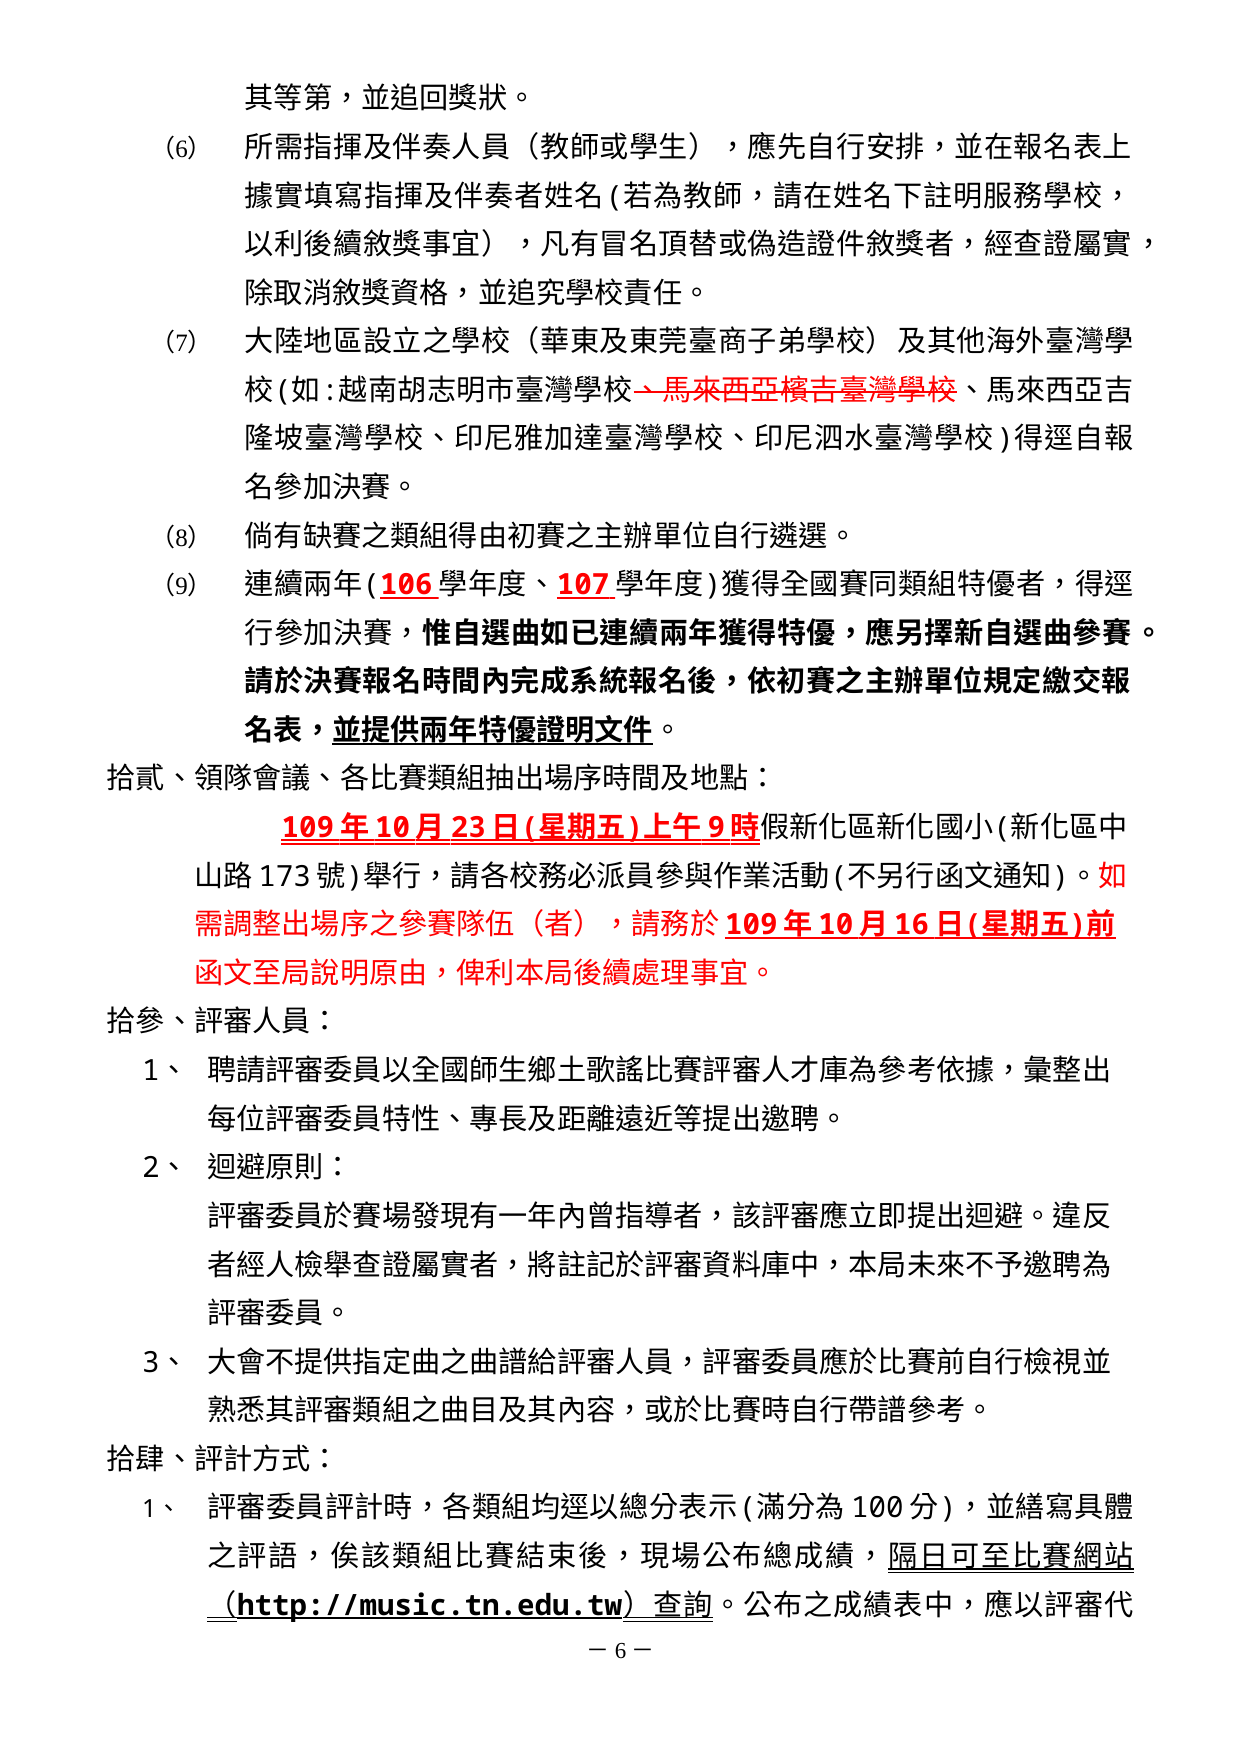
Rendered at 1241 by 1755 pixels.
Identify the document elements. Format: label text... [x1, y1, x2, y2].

list 聘請評審委員以全國師生鄉土歌謠比賽評審人才庫為參考依據，彙整出每位評審委員特性、專長及距離遠近等提出邀聘。 [142, 1047, 1134, 1137]
list 連續兩年(106學年度、107學年度)獲得全國賽同類組特優者，得逕行參加決賽，惟自選曲如已連續兩年獲得特優，應另擇新自選曲參賽。請於決賽報名時間內完成系統報名後，依初賽之主辦單位規定繳交報名表，並提供兩年特優證明文件。 [150, 561, 1134, 749]
list 大陸地區設立之學校（華東及東莞臺商子弟學校）及其他海外臺灣學校(如:越南胡志明市臺灣學校、馬來西亞檳吉臺灣學校、馬來西亞吉隆坡臺灣學校、印尼雅加達臺灣學校、印尼泗水臺灣學校)得逕自報名參加決賽。 [150, 318, 1134, 506]
list 大會不提供指定曲之曲譜給評審人員，評審委員應於比賽前自行檢視並熟悉其評審類組之曲目及其內容，或於比賽時自行帶譜參考。 [142, 1338, 1134, 1429]
list 其等第，並追回獎狀。 [150, 75, 1134, 117]
text 拾肆、評計方式： [106, 1435, 1134, 1478]
text 評審委員於賽場發現有一年內曾指導者，該評審應立即提出迴避。違反者經人檢舉查證屬實者，將註記於評審資料庫中，本局未來不予邀聘為評審委員。 [207, 1192, 1134, 1332]
list 迴避原則： [142, 1144, 1134, 1186]
text 109年10月23日(星期五)上午9時假新化區新化國小(新化區中山路173號)舉行，請各校務必派員參與作業活動(不另行函文通知)。如需調整出場序之參賽隊伍（者），請務於109年10月16日(星期五)前函文至局說明原由，俾利本局後續處理事宜。 [106, 803, 1134, 992]
list 倘有缺賽之類組得由初賽之主辦單位自行遴選。 [150, 512, 1134, 554]
list 評審委員評計時，各類組均逕以總分表示(滿分為100分)，並繕寫具體之評語，俟該類組比賽結束後，現場公布總成績，隔日可至比賽網站（http://music.tn.edu.tw）查詢。公布之成績表中，應以評審代 [142, 1484, 1134, 1623]
text 拾參、評審人員： [106, 998, 1134, 1040]
text 拾貳、領隊會議、各比賽類組抽出場序時間及地點： [106, 755, 1134, 797]
list 所需指揮及伴奏人員（教師或學生），應先自行安排，並在報名表上據實填寫指揮及伴奏者姓名(若為教師，請在姓名下註明服務學校，以利後續敘獎事宜），凡有冒名頂替或偽造證件敘獎者，經查證屬實，除取消敘獎資格，並追究學校責任。 [150, 123, 1134, 312]
